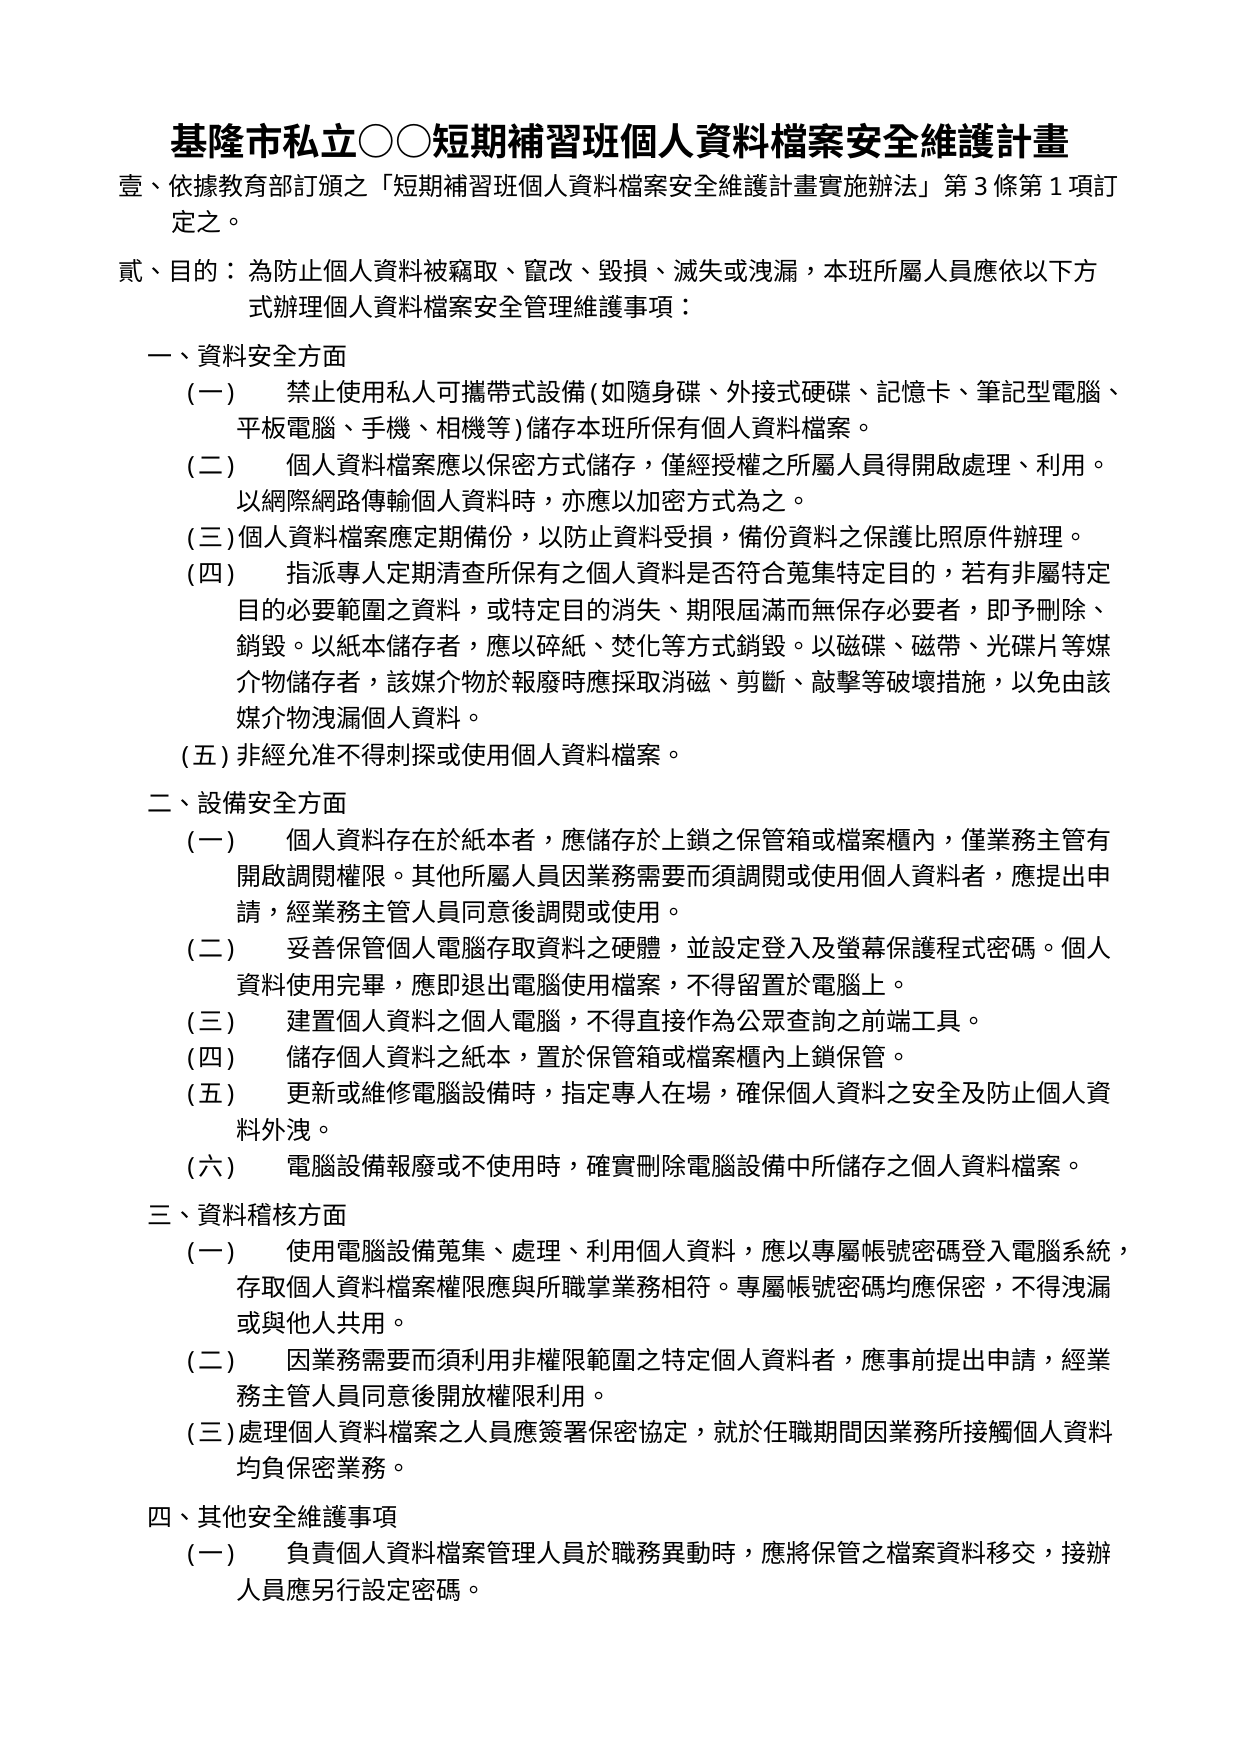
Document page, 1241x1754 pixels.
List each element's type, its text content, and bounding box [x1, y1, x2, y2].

text (一) 負責個人資料檔案管理人員於職務異動時，應將保管之檔案資料移交，接辦人員應另行設定密碼。 [183, 1534, 1122, 1606]
text 一、資料安全方面 [148, 336, 1122, 373]
text (一) 使用電腦設備蒐集、處理、利用個人資料，應以專屬帳號密碼登入電腦系統，存取個人資料檔案權限應與所職掌業務相符。專屬帳號密碼均應保密，不得洩漏或與他人共用。 [183, 1231, 1122, 1340]
text 壹、依據教育部訂頒之「短期補習班個人資料檔案安全維護計畫實施辦法」第3條第1項訂定之。 [118, 166, 1122, 239]
text 貳、目的： 為防止個人資料被竊取、竄改、毀損、滅失或洩漏，本班所屬人員應依以下方式辦理個人資料檔案安全管理維護事項： [118, 251, 1122, 324]
text (四) 儲存個人資料之紙本，置於保管箱或檔案櫃內上鎖保管。 [183, 1038, 1122, 1074]
text 基隆市私立○○短期補習班個人資料檔案安全維護計畫 [118, 112, 1122, 166]
text (三)處理個人資料檔案之人員應簽署保密協定，就於任職期間因業務所接觸個人資料均負保密業務。 [183, 1413, 1122, 1485]
text (三)個人資料檔案應定期備份，以防止資料受損，備份資料之保護比照原件辦理。 [183, 518, 1122, 554]
text (一) 個人資料存在於紙本者，應儲存於上鎖之保管箱或檔案櫃內，僅業務主管有開啟調閱權限。其他所屬人員因業務需要而須調閱或使用個人資料者，應提出申請，經業務主管人員同意後調閱或使用。 [183, 820, 1122, 929]
text (四) 指派專人定期清查所保有之個人資料是否符合蒐集特定目的，若有非屬特定目的必要範圍之資料，或特定目的消失、期限屆滿而無保存必要者，即予刪除、銷毀。以紙本儲存者，應以碎紙、焚化等方式銷毀。以磁碟、磁帶、光碟片等媒介物儲存者，該媒介物於報廢時應採取消磁、剪斷、敲擊等破壞措施，以免由該媒介物洩漏個人資料。 [183, 554, 1122, 735]
text (一) 禁止使用私人可攜帶式設備(如隨身碟、外接式硬碟、記憶卡、筆記型電腦、平板電腦、手機、相機等)儲存本班所保有個人資料檔案。 [183, 373, 1122, 445]
text (五) 非經允准不得刺探或使用個人資料檔案。 [177, 735, 1122, 771]
text (二) 因業務需要而須利用非權限範圍之特定個人資料者，應事前提出申請，經業務主管人員同意後開放權限利用。 [183, 1340, 1122, 1413]
text (二) 妥善保管個人電腦存取資料之硬體，並設定登入及螢幕保護程式密碼。個人資料使用完畢，應即退出電腦使用檔案，不得留置於電腦上。 [183, 929, 1122, 1001]
text 二、設備安全方面 [148, 784, 1122, 820]
text (六) 電腦設備報廢或不使用時，確實刪除電腦設備中所儲存之個人資料檔案。 [183, 1146, 1122, 1183]
text (五) 更新或維修電腦設備時，指定專人在場，確保個人資料之安全及防止個人資料外洩。 [183, 1074, 1122, 1146]
text 四、其他安全維護事項 [148, 1498, 1122, 1534]
text (三) 建置個人資料之個人電腦，不得直接作為公眾查詢之前端工具。 [183, 1001, 1122, 1038]
text (二) 個人資料檔案應以保密方式儲存，僅經授權之所屬人員得開啟處理、利用。以網際網路傳輸個人資料時，亦應以加密方式為之。 [183, 445, 1122, 518]
text 三、資料稽核方面 [148, 1195, 1122, 1231]
